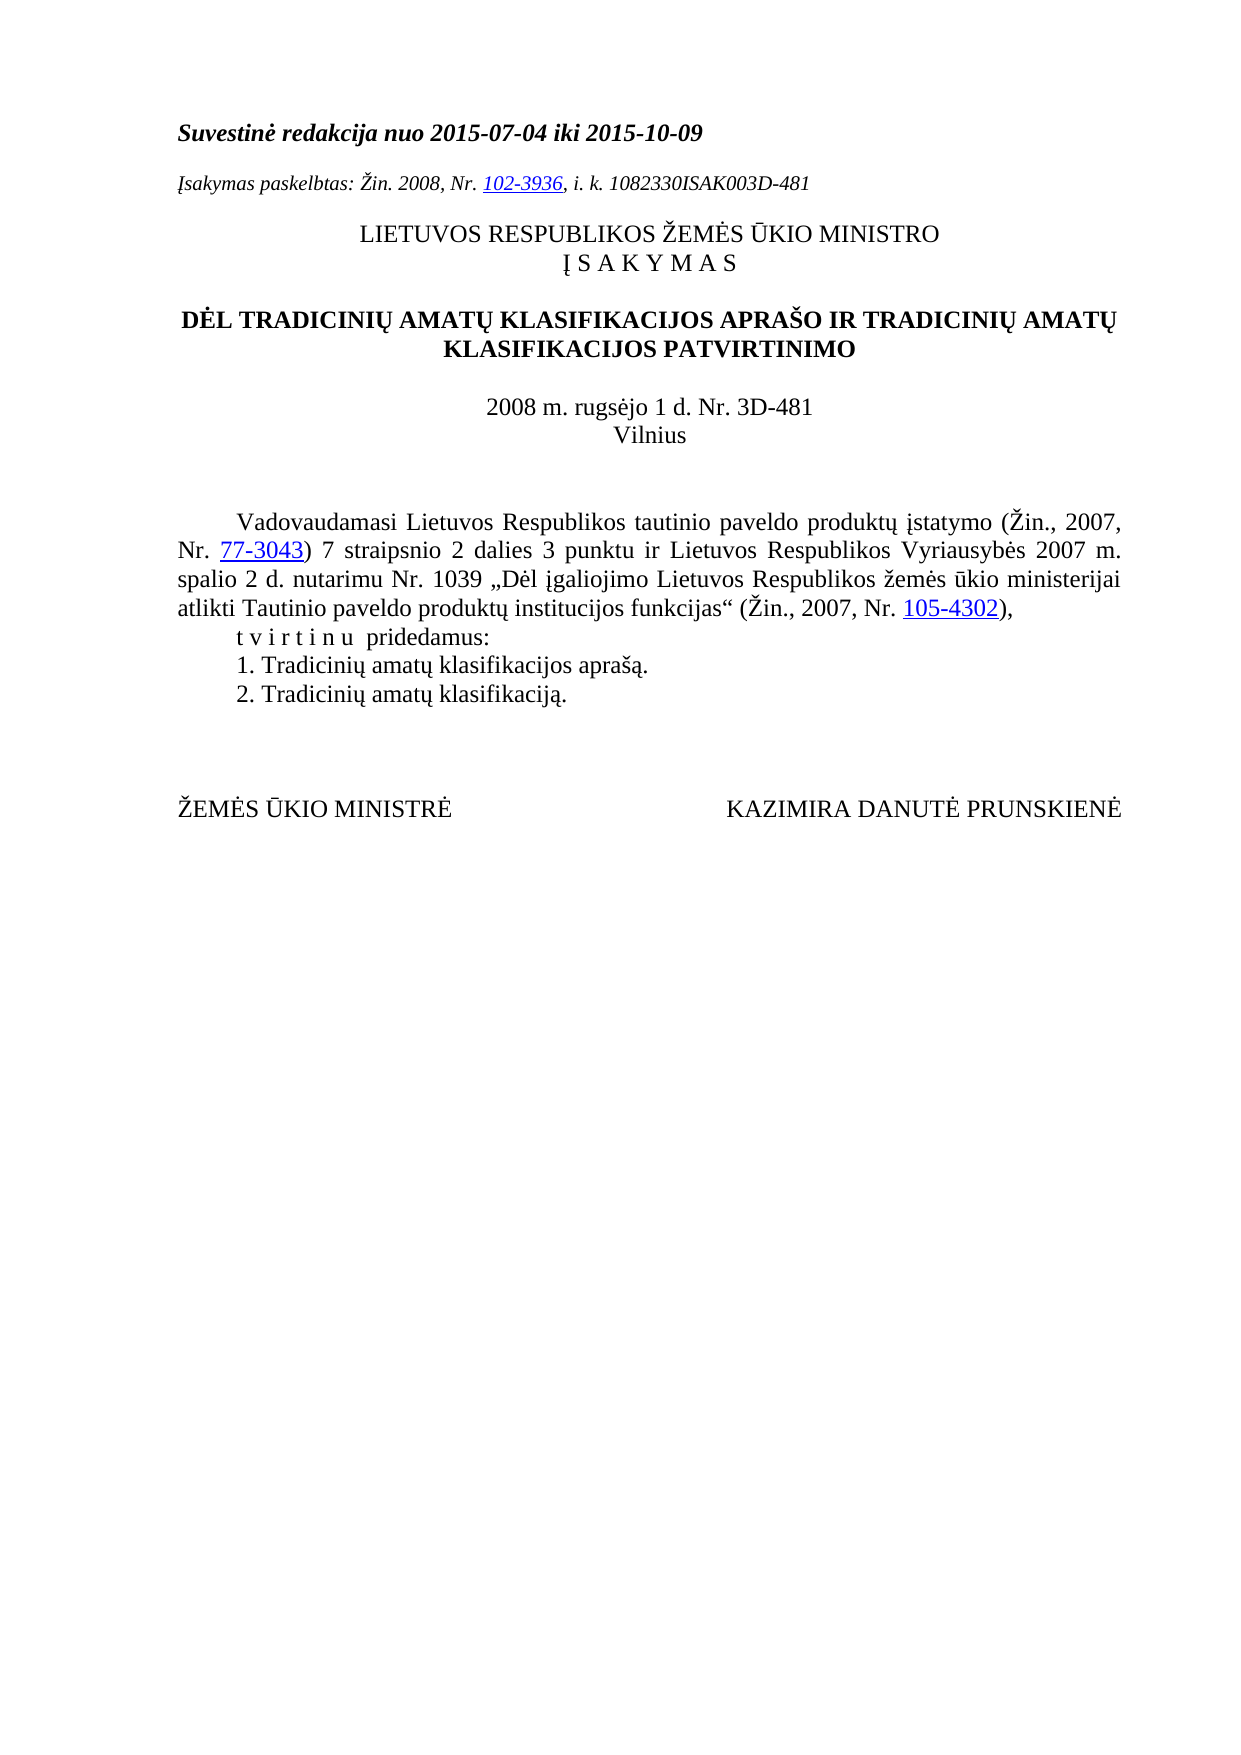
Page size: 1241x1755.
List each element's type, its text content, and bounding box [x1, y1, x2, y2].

text Vilnius [177, 420, 1122, 449]
text 1. Tradicinių amatų klasifikacijos aprašą. [177, 650, 1122, 679]
text Įsakymas paskelbtas: Žin. 2008, Nr. 102-3936, i. k. 1082330ISAK003D-481 [177, 171, 1122, 195]
text ĮSAKYMAS [177, 248, 1122, 277]
text tvirtinu pridedamus: [177, 622, 1122, 650]
text 2. Tradicinių amatų klasifikaciją. [177, 679, 1122, 708]
text DĖL TRADICINIŲ AMATŲ KLASIFIKACIJOS APRAŠO IR TRADICINIŲ AMATŲ KLASIFIKACIJOS PATVIRTINIMO [177, 305, 1122, 363]
text Vadovaudamasi Lietuvos Respublikos tautinio paveldo produktų įstatymo (Žin., 2007, Nr. 77-3043) 7 straipsnio 2 dalies 3 punktu ir Lietuvos Respublikos Vyriausybės 2007 m. spalio 2 d. nutarimu Nr. 1039 „Dėl įgaliojimo Lietuvos Respublikos žemės ūkio ministerijai atlikti Tautinio paveldo produktų institucijos funkcijas“ (Žin., 2007, Nr. 105-4302), [177, 507, 1122, 622]
text 2008 m. rugsėjo 1 d. Nr. 3D-481 [177, 392, 1122, 420]
text LIETUVOS RESPUBLIKOS ŽEMĖS ŪKIO MINISTRO [177, 219, 1122, 248]
text ŽEMĖS ŪKIO MINISTRĖ KAZIMIRA DANUTĖ PRUNSKIENĖ [177, 794, 1122, 823]
text Suvestinė redakcija nuo 2015-07-04 iki 2015-10-09 [177, 118, 1122, 147]
